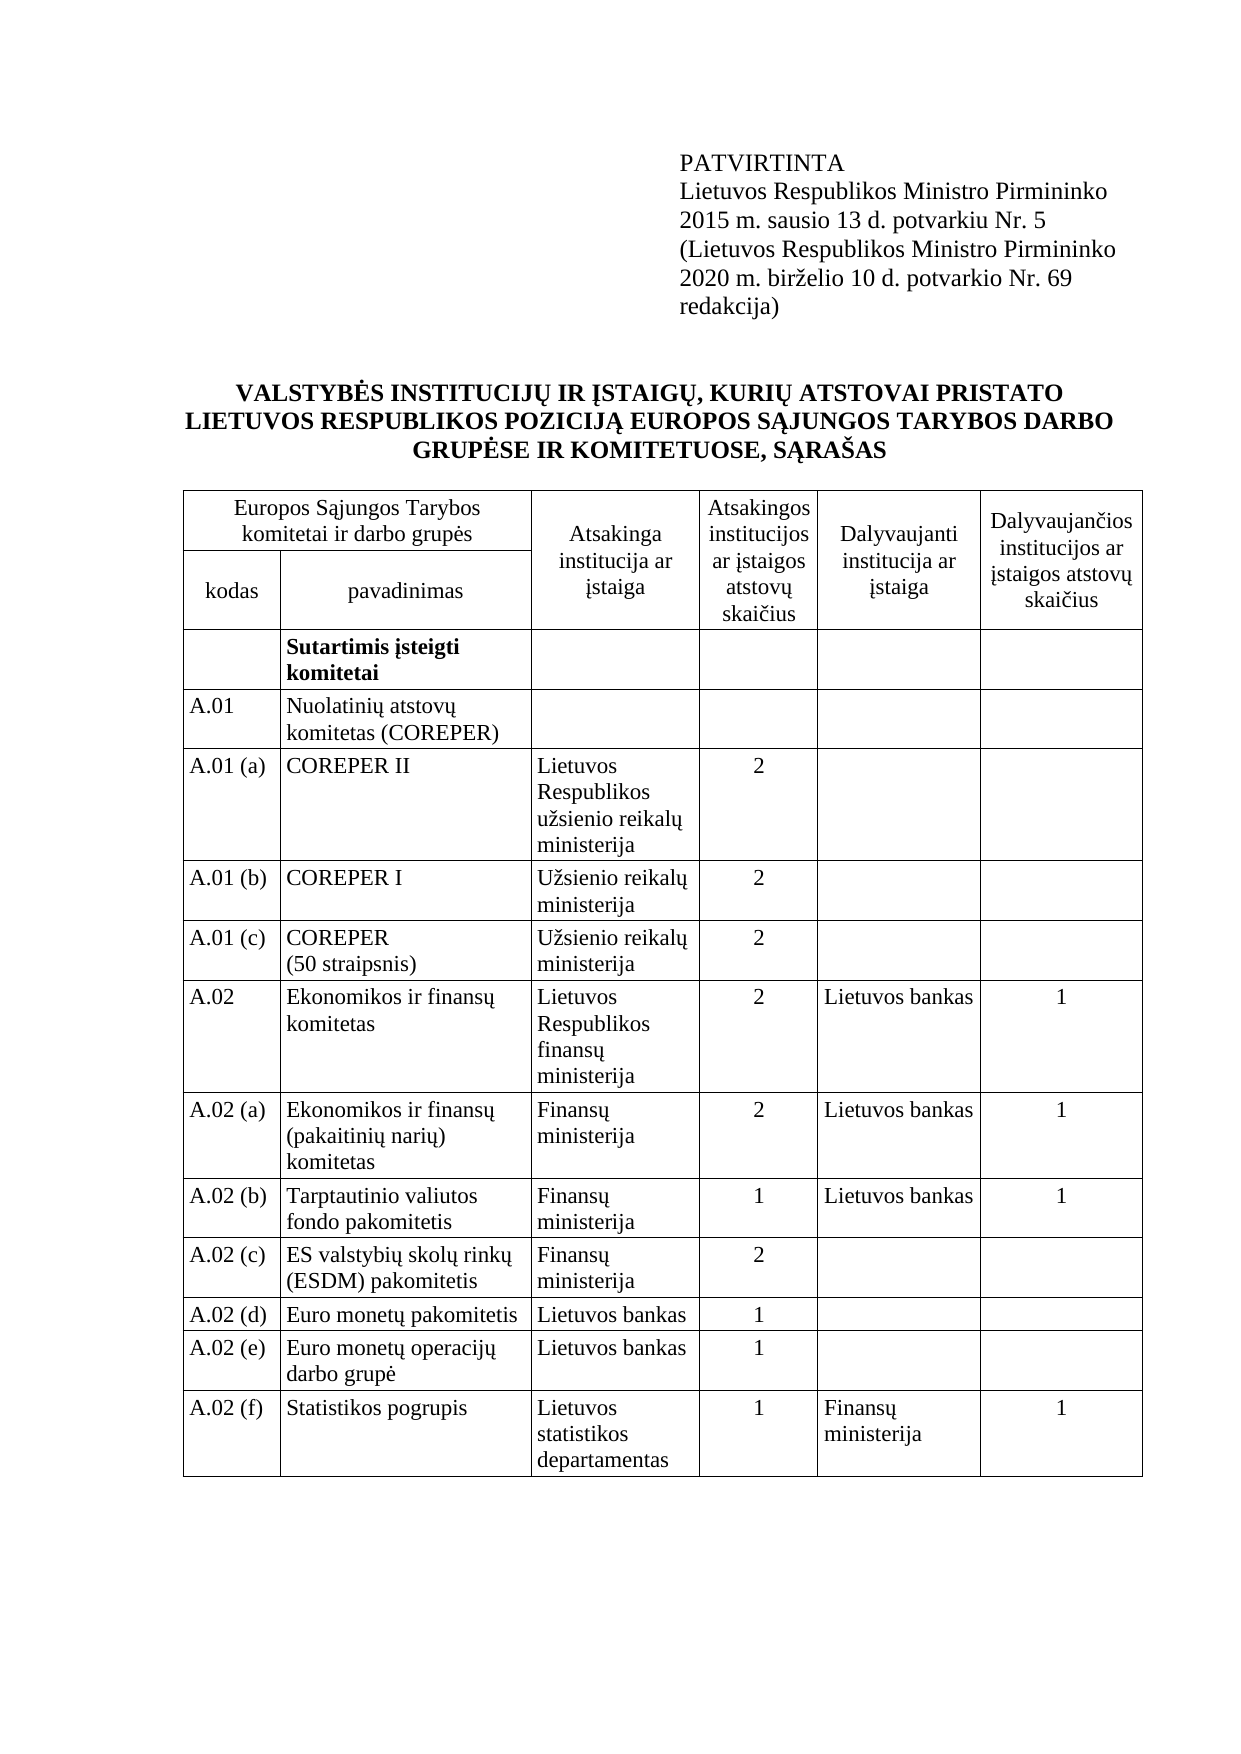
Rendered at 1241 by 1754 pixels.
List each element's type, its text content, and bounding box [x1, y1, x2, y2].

table_cell [981, 690, 1142, 748]
table_cell A.01 (a) [184, 749, 280, 860]
table_cell Tarptautinio valiutos fondo pakomitetis [281, 1179, 531, 1237]
table_cell Lietuvos bankas [818, 981, 980, 1092]
table_cell [700, 690, 817, 748]
table_cell COREPER (50 straipsnis) [281, 921, 531, 979]
table_cell A.01 (b) [184, 861, 280, 920]
table_cell A.02 (b) [184, 1179, 280, 1237]
table_header Europos Sąjungos Tarybos komitetai ir darbo grupės [184, 491, 531, 550]
table_cell [981, 630, 1142, 688]
table_cell Finansų ministerija [532, 1093, 699, 1178]
table_header Dalyvaujanti institucija ar įstaiga [818, 491, 980, 629]
table_cell A.01 (c) [184, 921, 280, 979]
table_cell Statistikos pogrupis [281, 1391, 531, 1476]
table_cell 2 [700, 981, 817, 1092]
table_cell [700, 630, 817, 688]
text (Lietuvos Respublikos Ministro Pirmininko 2020 m. birželio 10 d. potvarkio Nr. 69 redakcija) [679, 234, 1122, 320]
table_cell A.02 (d) [184, 1298, 280, 1330]
table_cell Euro monetų pakomitetis [281, 1298, 531, 1330]
table_cell Nuolatinių atstovų komitetas (COREPER) [281, 690, 531, 748]
table_cell 1 [981, 1093, 1142, 1178]
table_cell Finansų ministerija [818, 1391, 980, 1476]
table_cell COREPER II [281, 749, 531, 860]
table_cell 1 [700, 1179, 817, 1237]
table_cell Lietuvos statistikos departamentas [532, 1391, 699, 1476]
table_cell kodas [184, 551, 280, 629]
table_cell 1 [700, 1298, 817, 1330]
table_cell [981, 1331, 1142, 1390]
table_cell 1 [981, 1391, 1142, 1476]
table_cell A.02 [184, 981, 280, 1092]
table_cell 2 [700, 1238, 817, 1297]
table_cell 2 [700, 1093, 817, 1178]
table_cell 1 [981, 981, 1142, 1092]
table_cell [818, 921, 980, 979]
table_cell [818, 690, 980, 748]
table_cell [818, 1331, 980, 1390]
table_cell [532, 690, 699, 748]
table_cell Lietuvos bankas [532, 1298, 699, 1330]
table_cell [981, 1238, 1142, 1297]
text PATVIRTINTA Lietuvos Respublikos Ministro Pirmininko 2015 m. sausio 13 d. potvarkiu Nr. 5 [679, 148, 1122, 234]
table_cell A.02 (a) [184, 1093, 280, 1178]
table_cell 1 [700, 1391, 817, 1476]
table_cell Užsienio reikalų ministerija [532, 861, 699, 920]
table_header Dalyvaujančios institucijos ar įstaigos atstovų skaičius [981, 491, 1142, 629]
table_cell Euro monetų operacijų darbo grupė [281, 1331, 531, 1390]
table_cell Sutartimis įsteigti komitetai [281, 630, 531, 688]
table_cell [532, 630, 699, 688]
table_cell Finansų ministerija [532, 1179, 699, 1237]
table_cell A.02 (c) [184, 1238, 280, 1297]
table_header Atsakinga institucija ar įstaiga [532, 491, 699, 629]
table_cell 1 [700, 1331, 817, 1390]
table_cell pavadinimas [281, 551, 531, 629]
table_cell [818, 861, 980, 920]
table_cell Lietuvos Respublikos finansų ministerija [532, 981, 699, 1092]
table_cell [184, 630, 280, 688]
table_cell COREPER I [281, 861, 531, 920]
table_cell [818, 1298, 980, 1330]
table_header Atsakingos institucijos ar įstaigos atstovų skaičius [700, 491, 817, 629]
text VALSTYBĖS INSTITUCIJŲ IR ĮSTAIGŲ, KURIŲ ATSTOVAI PRISTATO LIETUVOS RESPUBLIKOS POZICIJĄ EUROPOS SĄJUNGOS TARYBOS DARBO GRUPĖSE IR KOMITETUOSE, SĄRAŠAS [177, 378, 1122, 464]
table_cell [981, 749, 1142, 860]
table_cell Lietuvos bankas [818, 1093, 980, 1178]
table_cell A.01 [184, 690, 280, 748]
table_cell A.02 (e) [184, 1331, 280, 1390]
table_cell A.02 (f) [184, 1391, 280, 1476]
table_cell [981, 1298, 1142, 1330]
table_cell Lietuvos bankas [532, 1331, 699, 1390]
table_cell 2 [700, 861, 817, 920]
table_cell Lietuvos Respublikos užsienio reikalų ministerija [532, 749, 699, 860]
table_cell ES valstybių skolų rinkų (ESDM) pakomitetis [281, 1238, 531, 1297]
table_cell Lietuvos bankas [818, 1179, 980, 1237]
table_cell 1 [981, 1179, 1142, 1237]
table_cell [818, 1238, 980, 1297]
table_cell Finansų ministerija [532, 1238, 699, 1297]
table_cell 2 [700, 749, 817, 860]
table_cell [981, 861, 1142, 920]
table_cell [981, 921, 1142, 979]
table_cell Užsienio reikalų ministerija [532, 921, 699, 979]
table_cell Ekonomikos ir finansų (pakaitinių narių) komitetas [281, 1093, 531, 1178]
table_cell Ekonomikos ir finansų komitetas [281, 981, 531, 1092]
table_cell [818, 749, 980, 860]
table_cell [818, 630, 980, 688]
table_cell 2 [700, 921, 817, 979]
